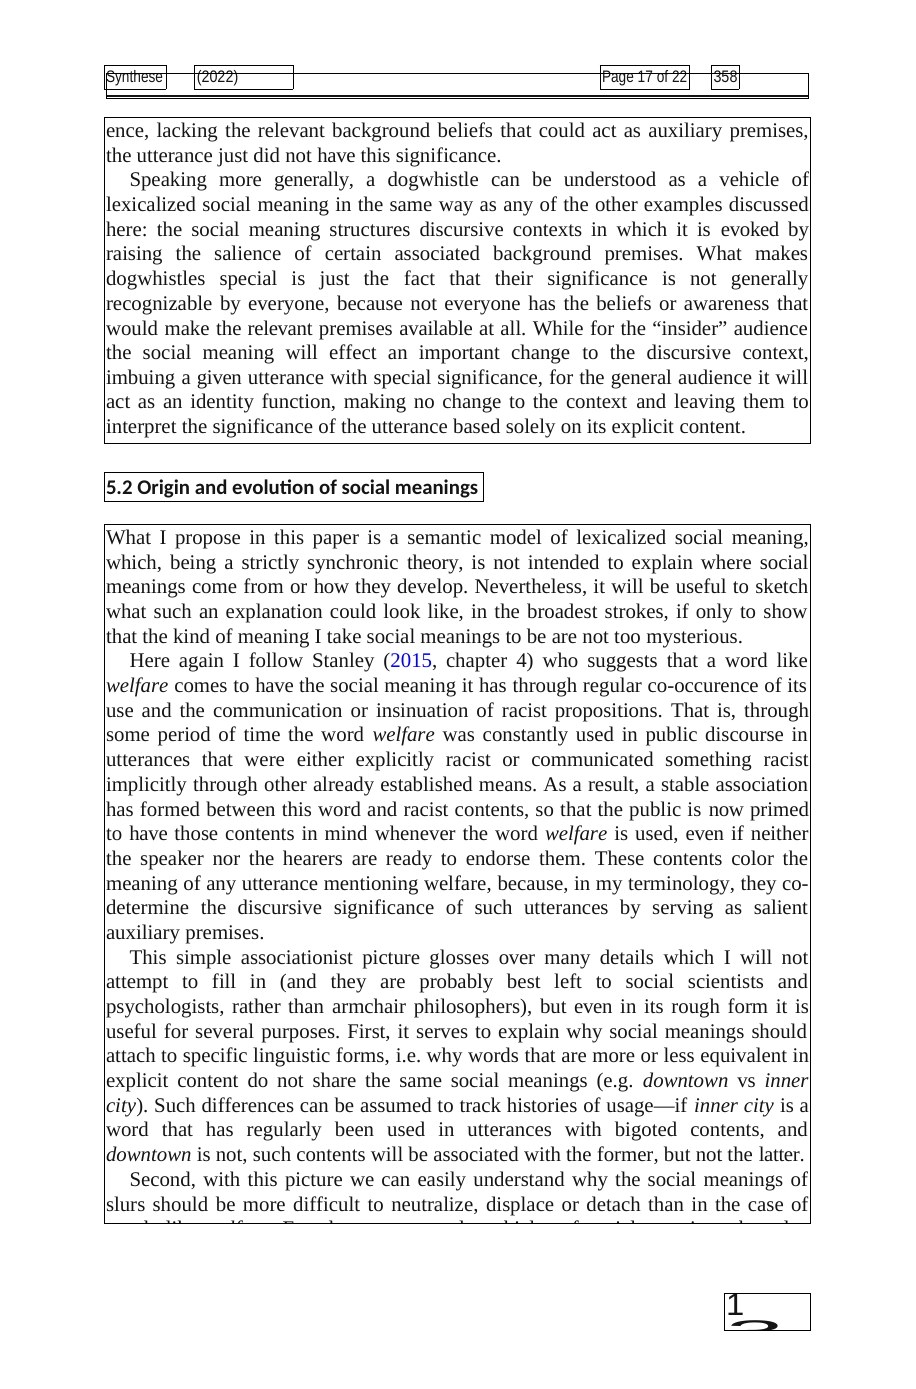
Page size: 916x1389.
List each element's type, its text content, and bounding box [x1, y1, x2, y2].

text Speaking more generally, a dogwhistle can be understood as a vehicle of lexicalized social meaning in the same way as any of the other examples discussed here: the social meaning structures discursive contexts in which it is evoked by raising the salience of certain associated background premises. What makes dogwhistles special is just the fact that their significance is not generally recognizable by everyone, because not everyone has the beliefs or awareness that would make the relevant premises available at all. While for the “insider” audience the social meaning will effect an important change to the discursive context, imbuing a given utterance with special significance, for the general audience it will act as an identity function, making no change to the context and leaving them to interpret the significance of the utterance based solely on its explicit content. [106, 167, 809, 438]
text ence, lacking the relevant background beliefs that could act as auxiliary premises, the utterance just did not have this significance. [106, 118, 809, 167]
text 1 3 [726, 1294, 810, 1330]
text 358 [713, 74, 739, 86]
text Synthese [107, 74, 166, 86]
text (2022) 200:358 [197, 74, 293, 89]
text 5.2 Origin and evolution of social meanings [106, 474, 483, 500]
text This simple associationist picture glosses over many details which I will not attempt to fill in (and they are probably best left to social scientists and psychologists, rather than armchair philosophers), but even in its rough form it is useful for several purposes. First, it serves to explain why social meanings should attach to specific linguistic forms, i.e. why words that are more or less equivalent in explicit content do not share the same social meanings (e.g. downtown vs inner city). Such differences can be assumed to track histories of usage—if inner city is a word that has regularly been used in utterances with bigoted contents, and downtown is not, such contents will be associated with the former, but not the latter. [106, 944, 809, 1166]
text Synthese [106, 67, 166, 73]
text Second, with this picture we can easily understand why the social meanings of slurs should be more difficult to neutralize, displace or detach than in the case of words like welfare. For slurs are not only vehicles of social meanings, but also pejoratives. They [106, 1167, 809, 1223]
text Page 17 of 22 [602, 74, 689, 86]
text Page 17 of 22 [602, 67, 689, 73]
text What I propose in this paper is a semantic model of lexicalized social meaning, which, being a strictly synchronic theory, is not intended to explain where social meanings come from or how they develop. Nevertheless, it will be useful to sketch what such an explanation could look like, in the broadest strokes, if only to show that the kind of meaning I take social meanings to be are not too mysterious. [106, 525, 809, 648]
text Here again I follow Stanley (2015, chapter 4) who suggests that a word like welfare comes to have the social meaning it has through regular co-occurence of its use and the communication or insinuation of racist propositions. That is, through some period of time the word welfare was constantly used in public discourse in utterances that were either explicitly racist or communicated something racist implicitly through other already established means. As a result, a stable association has formed between this word and racist contents, so that the public is now primed to have those contents in mind whenever the word welfare is used, even if neither the speaker nor the hearers are ready to endorse them. These contents color the meaning of any utterance mentioning welfare, because, in my terminology, they co-determine the discursive significance of such utterances by serving as salient auxiliary premises. [106, 648, 809, 944]
text 358 [713, 67, 739, 73]
text (2022) 200:358 [197, 67, 293, 73]
